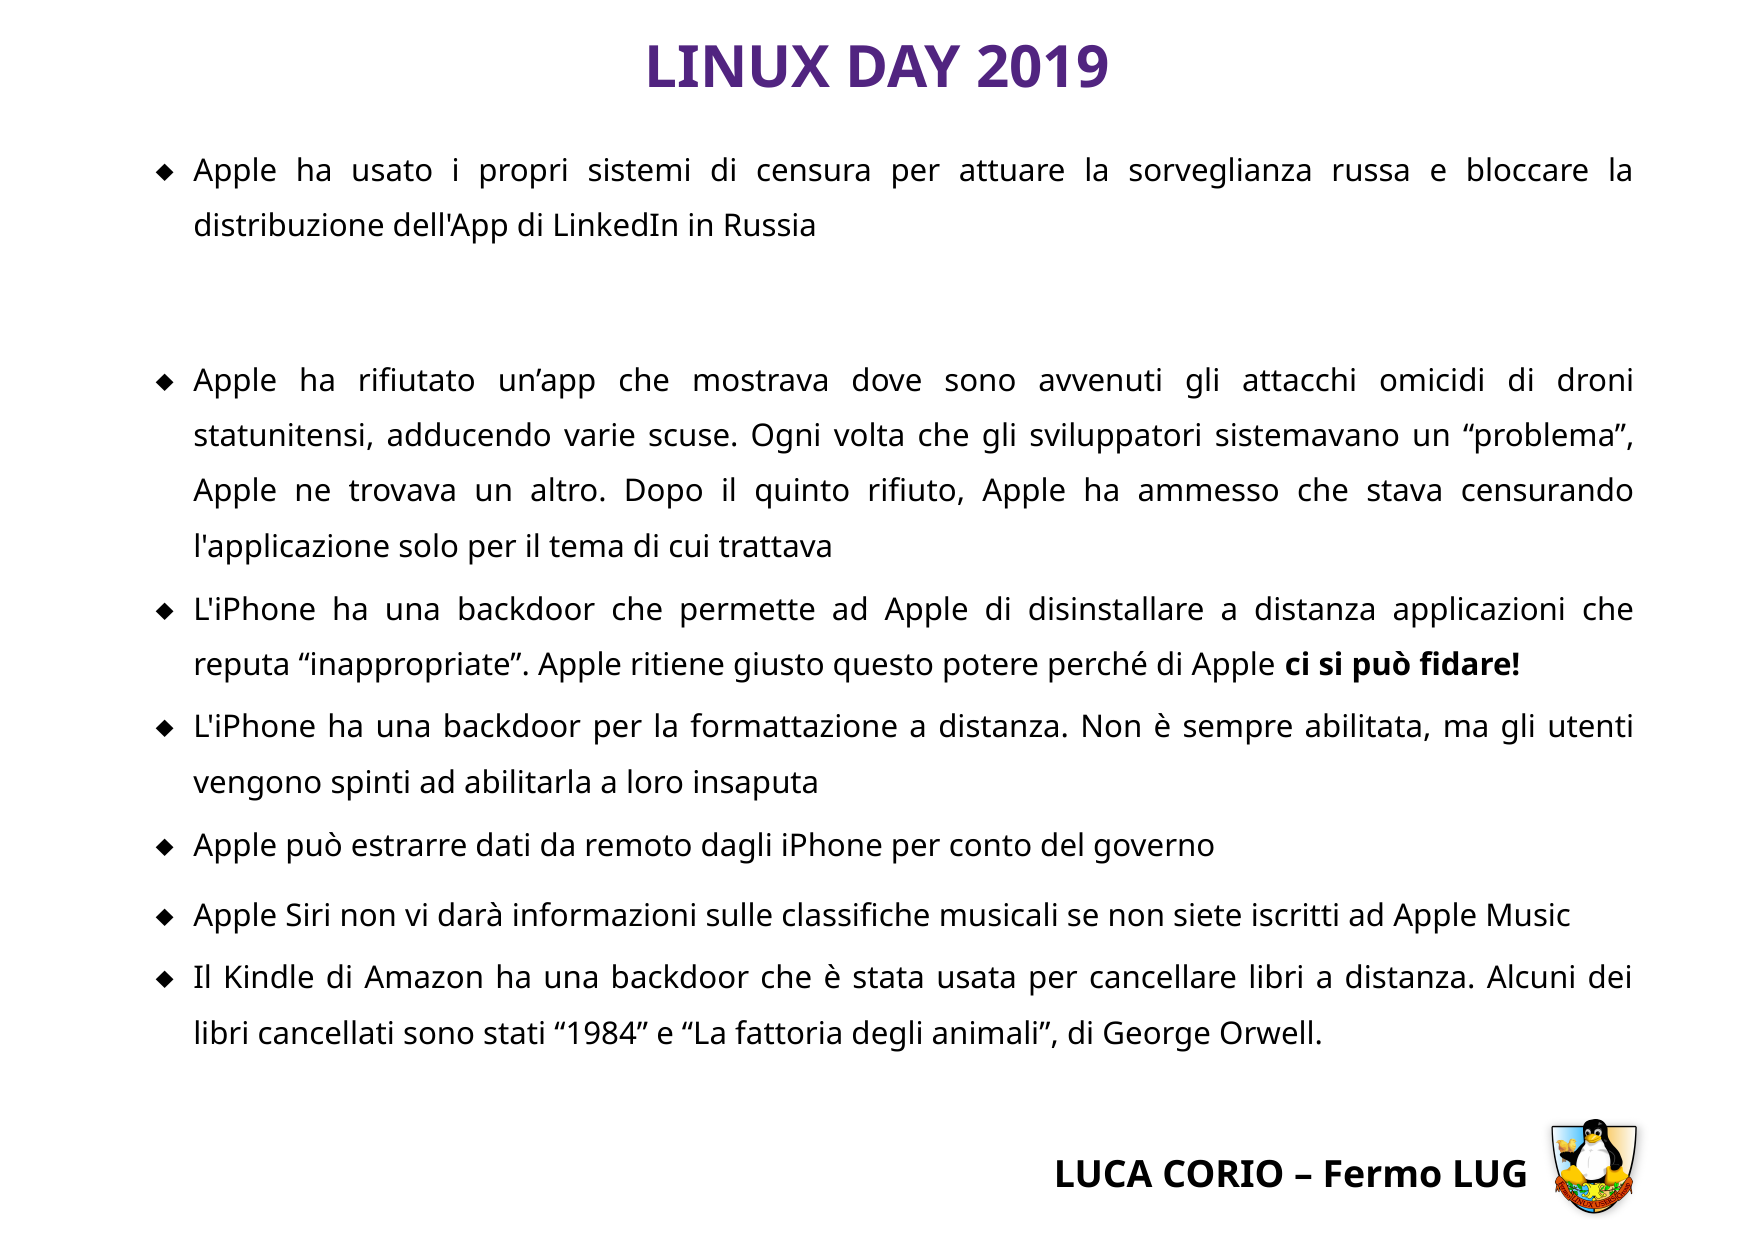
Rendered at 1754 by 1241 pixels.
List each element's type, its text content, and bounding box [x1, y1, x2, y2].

list L'iPhone ha una backdoor che permette ad Apple di disinstallare a distanza applicazioni che reputa “inappropriate”. Apple ritiene giusto questo potere perché di Apple ci si può fidare! [156, 586, 1636, 684]
list L'iPhone ha una backdoor per la formattazione a distanza. Non è sempre abilitata, ma gli utenti vengono spinti ad abilitarla a loro insaputa [156, 704, 1636, 802]
list Apple può estrarre dati da remoto dagli iPhone per conto del governo [156, 822, 1636, 865]
list Il Kindle di Amazon ha una backdoor che è stata usata per cancellare libri a distanza. Alcuni dei libri cancellati sono stati “1984” e “La fattoria degli animali”, di George Orwell. [156, 955, 1636, 1053]
picture [1541, 1113, 1649, 1220]
list Apple Siri non vi darà informazioni sulle classifiche musicali se non siete iscritti ad Apple Music [156, 893, 1636, 935]
list Apple ha rifiutato un’app che mostrava dove sono avvenuti gli attacchi omicidi di droni statunitensi, adducendo varie scuse. Ogni volta che gli sviluppatori sistemavano un “problema”, Apple ne trovava un altro. Dopo il quinto rifiuto, Apple ha ammesso che stava censurando l'applicazione solo per il tema di cui trattava [156, 358, 1636, 566]
list Apple ha usato i propri sistemi di censura per attuare la sorveglianza russa e bloccare la distribuzione dell'App di LinkedIn in Russia [156, 148, 1636, 246]
